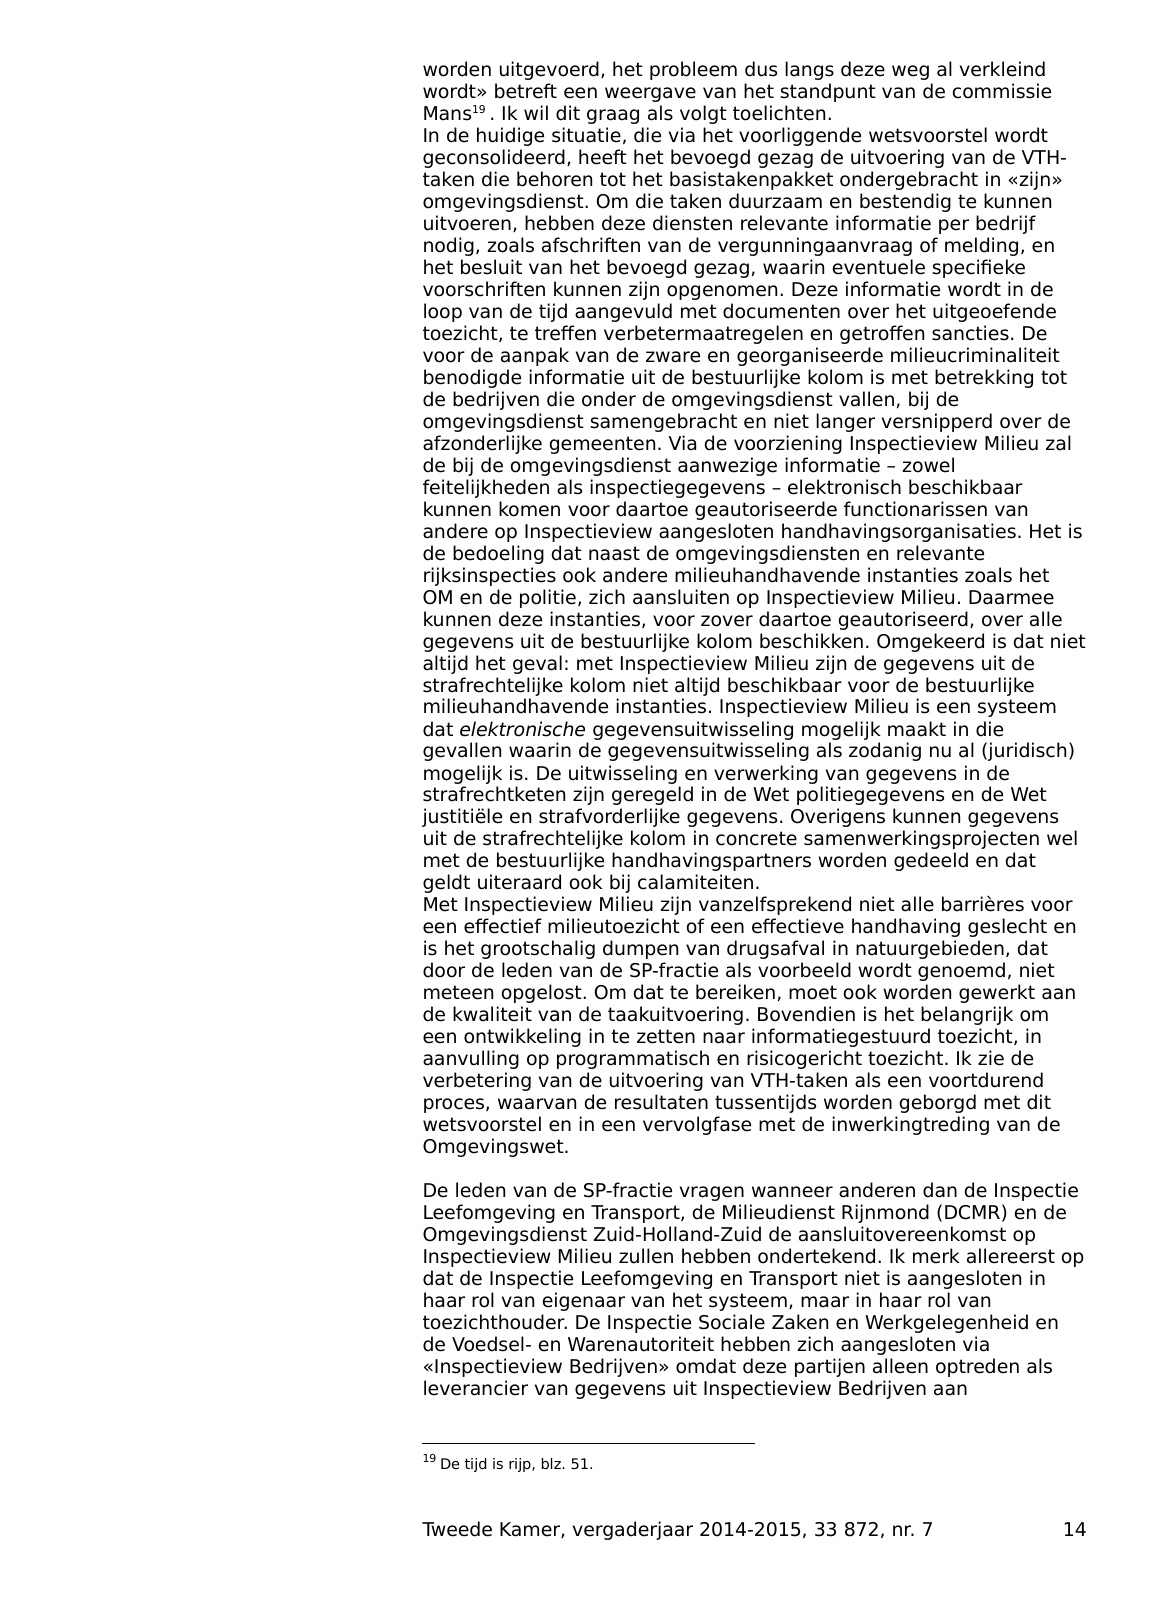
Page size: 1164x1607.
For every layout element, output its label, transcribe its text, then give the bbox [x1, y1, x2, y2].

text In de huidige situatie, die via het voorliggende wetsvoorstel wordt geconsolideerd, heeft het bevoegd gezag de uitvoering van de VTH-taken die behoren tot het basistakenpakket ondergebracht in «zijn» omgevingsdienst. Om die taken duurzaam en bestendig te kunnen uitvoeren, hebben deze diensten relevante informatie per bedrijf nodig, zoals afschriften van de vergunningaanvraag of melding, en het besluit van het bevoegd gezag, waarin eventuele specifieke voorschriften kunnen zijn opgenomen. Deze informatie wordt in de loop van de tijd aangevuld met documenten over het uitgeoefende toezicht, te treffen verbetermaatregelen en getroffen sancties. De voor de aanpak van de zware en georganiseerde milieucriminaliteit benodigde informatie uit de bestuurlijke kolom is met betrekking tot de bedrijven die onder de omgevingsdienst vallen, bij de omgevingsdienst samengebracht en niet langer versnipperd over de afzonderlijke gemeenten. Via de voorziening Inspectieview Milieu zal de bij de omgevingsdienst aanwezige informatie – zowel feitelijkheden als inspectiegegevens – elektronisch beschikbaar kunnen komen voor daartoe geautoriseerde functionarissen van andere op Inspectieview aangesloten handhavingsorganisaties. Het is de bedoeling dat naast de omgevingsdiensten en relevante rijksinspecties ook andere milieuhandhavende instanties zoals het OM en de politie, zich aansluiten op Inspectieview Milieu. Daarmee kunnen deze instanties, voor zover daartoe geautoriseerd, over alle gegevens uit de bestuurlijke kolom beschikken. Omgekeerd is dat niet altijd het geval: met Inspectieview Milieu zijn de gegevens uit de strafrechtelijke kolom niet altijd beschikbaar voor de bestuurlijke milieuhandhavende instanties. Inspectieview Milieu is een systeem dat elektronische gegevensuitwisseling mogelijk maakt in die gevallen waarin de gegevensuitwisseling als zodanig nu al (juridisch) mogelijk is. De uitwisseling en verwerking van gegevens in de strafrechtketen zijn geregeld in de Wet politiegegevens en de Wet justitiële en strafvorderlijke gegevens. Overigens kunnen gegevens uit de strafrechtelijke kolom in concrete samenwerkingsprojecten wel met de bestuurlijke handhavingspartners worden gedeeld en dat geldt uiteraard ook bij calamiteiten. [422, 125, 1087, 894]
text Met Inspectieview Milieu zijn vanzelfsprekend niet alle barrières voor een effectief milieutoezicht of een effectieve handhaving geslecht en is het grootschalig dumpen van drugsafval in natuurgebieden, dat door de leden van de SP-fractie als voorbeeld wordt genoemd, niet meteen opgelost. Om dat te bereiken, moet ook worden gewerkt aan de kwaliteit van de taakuitvoering. Bovendien is het belangrijk om een ontwikkeling in te zetten naar informatiegestuurd toezicht, in aanvulling op programmatisch en risicogericht toezicht. Ik zie de verbetering van de uitvoering van VTH-taken als een voortdurend proces, waarvan de resultaten tussentijds worden geborgd met dit wetsvoorstel en in een vervolgfase met de inwerkingtreding van de Omgevingswet. [422, 894, 1087, 1158]
text De tijd is rijp, blz. 51. [422, 1452, 1087, 1474]
text worden uitgevoerd, het probleem dus langs deze weg al verkleind wordt» betreft een weergave van het standpunt van de commissie Mans. Ik wil dit graag als volgt toelichten. [422, 59, 1087, 125]
text De leden van de SP-fractie vragen wanneer anderen dan de Inspectie Leefomgeving en Transport, de Milieudienst Rijnmond (DCMR) en de Omgevingsdienst Zuid-Holland-Zuid de aansluitovereenkomst op Inspectieview Milieu zullen hebben ondertekend. Ik merk allereerst op dat de Inspectie Leefomgeving en Transport niet is aangesloten in haar rol van eigenaar van het systeem, maar in haar rol van toezichthouder. De Inspectie Sociale Zaken en Werkgelegenheid en de Voedsel- en Warenautoriteit hebben zich aangesloten via «Inspectieview Bedrijven» omdat deze partijen alleen optreden als leverancier van gegevens uit Inspectieview Bedrijven aan [422, 1180, 1087, 1400]
